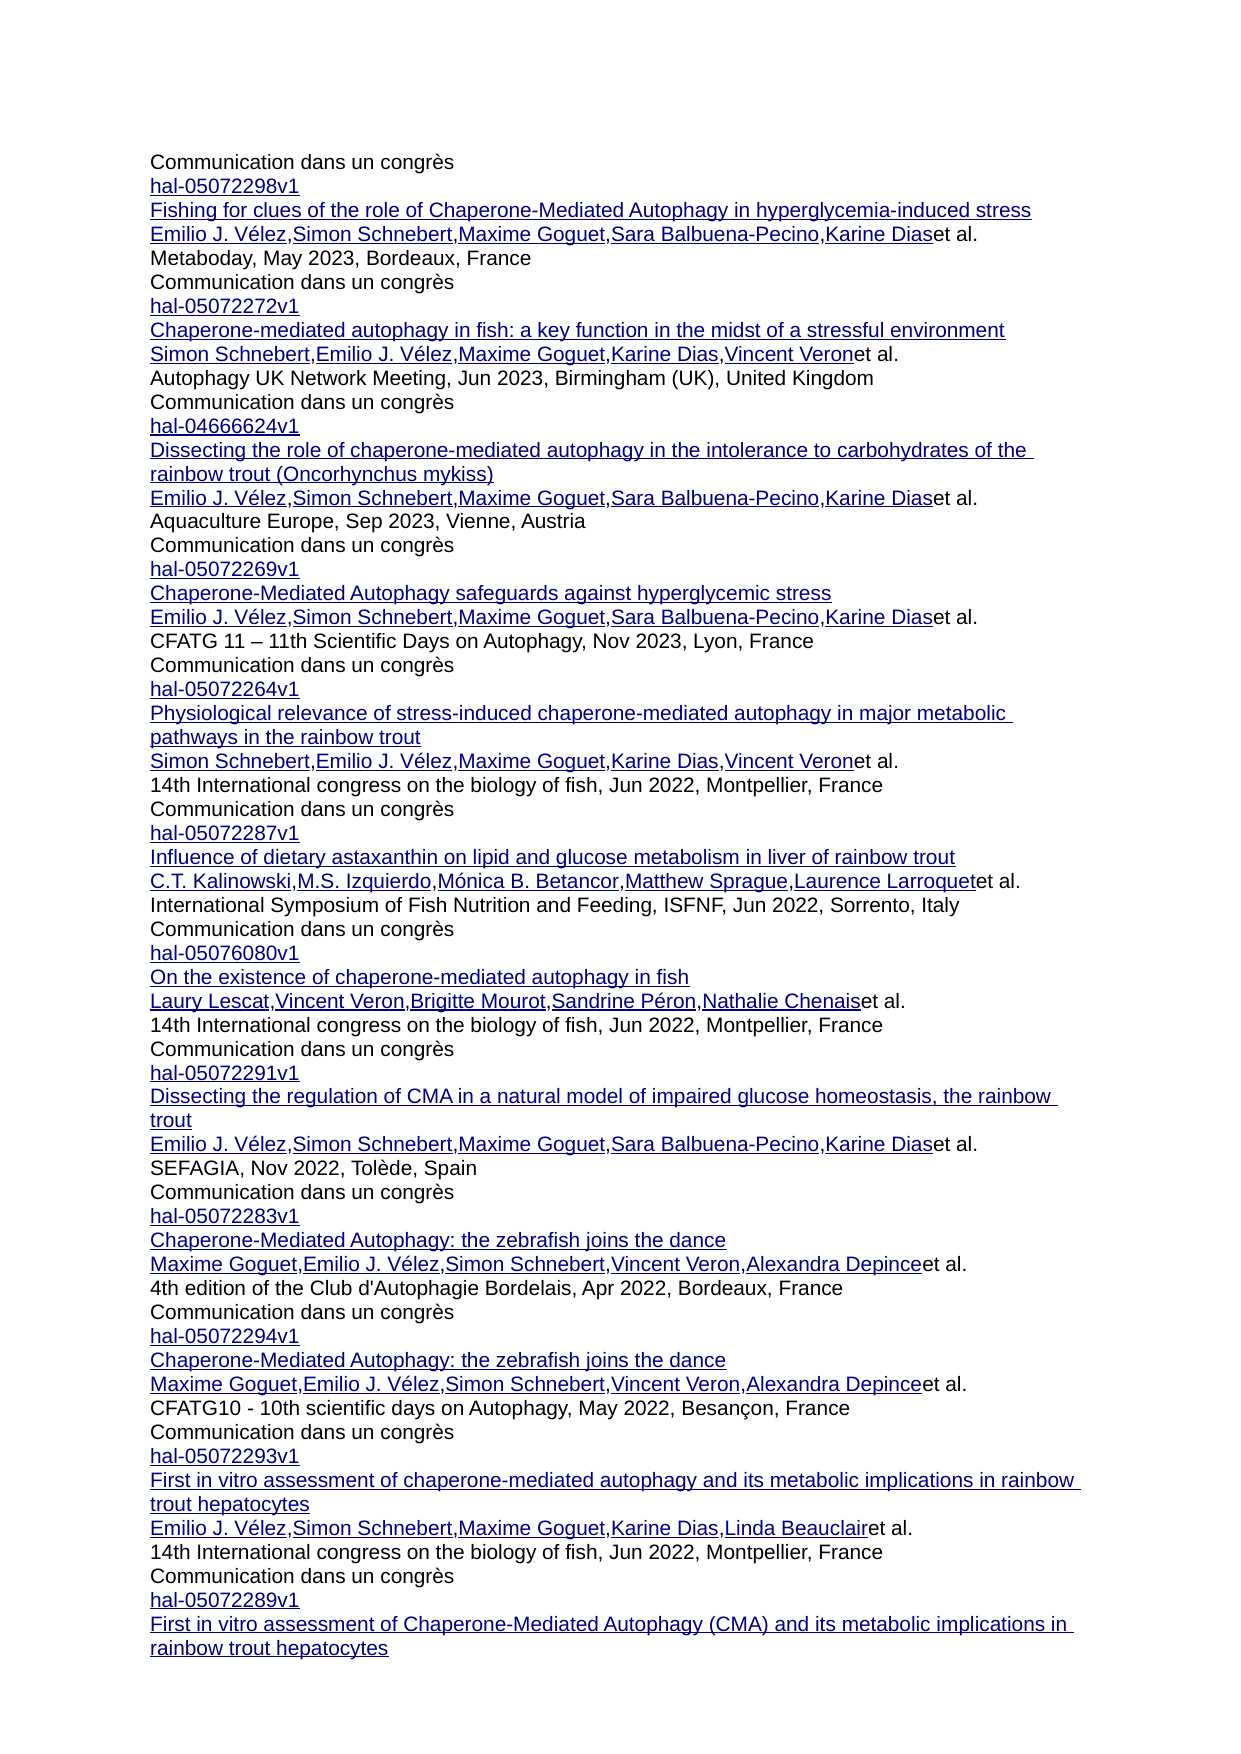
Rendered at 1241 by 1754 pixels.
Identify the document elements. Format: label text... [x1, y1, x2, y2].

table_cell Physiological relevance of stress-induced chaperone-mediated autophagy in major metabolic pathways in the rainbow trout Simon Schnebert,Emilio J. Vélez,Maxime Goguet,Karine Dias,Vincent Veronet al. 14th International congress on the biology of fish, Jun 2022, Montpellier, France Communication dans un congrès hal-05072287v1 [150, 701, 1090, 845]
table_cell First in vitro assessment of Chaperone-Mediated Autophagy (CMA) and its metabolic implications in rainbow trout hepatocytes [150, 1611, 1090, 1659]
table_cell Chaperone-Mediated Autophagy safeguards against hyperglycemic stress Emilio J. Vélez,Simon Schnebert,Maxime Goguet,Sara Balbuena-Pecino,Karine Diaset al. CFATG 11 – 11th Scientific Days on Autophagy, Nov 2023, Lyon, France Communication dans un congrès hal-05072264v1 [150, 581, 1090, 701]
table_cell Dissecting the regulation of CMA in a natural model of impaired glucose homeostasis, the rainbow trout Emilio J. Vélez,Simon Schnebert,Maxime Goguet,Sara Balbuena-Pecino,Karine Diaset al. SEFAGIA, Nov 2022, Tolède, Spain Communication dans un congrès hal-05072283v1 [150, 1084, 1090, 1228]
table_cell Influence of dietary astaxanthin on lipid and glucose metabolism in liver of rainbow trout C.T. Kalinowski,M.S. Izquierdo,Mónica B. Betancor,Matthew Sprague,Laurence Larroquetet al. International Symposium of Fish Nutrition and Feeding, ISFNF, Jun 2022, Sorrento, Italy Communication dans un congrès hal-05076080v1 [150, 845, 1090, 964]
table_cell Dissecting the role of chaperone-mediated autophagy in the intolerance to carbohydrates of the rainbow trout (Oncorhynchus mykiss) Emilio J. Vélez,Simon Schnebert,Maxime Goguet,Sara Balbuena-Pecino,Karine Diaset al. Aquaculture Europe, Sep 2023, Vienne, Austria Communication dans un congrès hal-05072269v1 [150, 438, 1090, 581]
table_cell Chaperone-Mediated Autophagy: the zebrafish joins the dance Maxime Goguet,Emilio J. Vélez,Simon Schnebert,Vincent Veron,Alexandra Depinceet al. 4th edition of the Club d'Autophagie Bordelais, Apr 2022, Bordeaux, France Communication dans un congrès hal-05072294v1 [150, 1228, 1090, 1348]
table_cell Chaperone-mediated autophagy in fish: a key function in the midst of a stressful environment Simon Schnebert,Emilio J. Vélez,Maxime Goguet,Karine Dias,Vincent Veronet al. Autophagy UK Network Meeting, Jun 2023, Birmingham (UK), United Kingdom Communication dans un congrès hal-04666624v1 [150, 318, 1090, 437]
table_cell Chaperone-Mediated Autophagy: the zebrafish joins the dance Maxime Goguet,Emilio J. Vélez,Simon Schnebert,Vincent Veron,Alexandra Depinceet al. CFATG10 - 10th scientific days on Autophagy, May 2022, Besançon, France Communication dans un congrès hal-05072293v1 [150, 1348, 1090, 1468]
table_cell Communication dans un congrès hal-05072298v1 [150, 150, 1090, 198]
table_cell Fishing for clues of the role of Chaperone-Mediated Autophagy in hyperglycemia-induced stress Emilio J. Vélez,Simon Schnebert,Maxime Goguet,Sara Balbuena-Pecino,Karine Diaset al. Metaboday, May 2023, Bordeaux, France Communication dans un congrès hal-05072272v1 [150, 198, 1090, 318]
table_cell First in vitro assessment of chaperone-mediated autophagy and its metabolic implications in rainbow trout hepatocytes Emilio J. Vélez,Simon Schnebert,Maxime Goguet,Karine Dias,Linda Beauclairet al. 14th International congress on the biology of fish, Jun 2022, Montpellier, France Communication dans un congrès hal-05072289v1 [150, 1468, 1090, 1611]
table_cell On the existence of chaperone-mediated autophagy in fish Laury Lescat,Vincent Veron,Brigitte Mourot,Sandrine Péron,Nathalie Chenaiset al. 14th International congress on the biology of fish, Jun 2022, Montpellier, France Communication dans un congrès hal-05072291v1 [150, 965, 1090, 1084]
